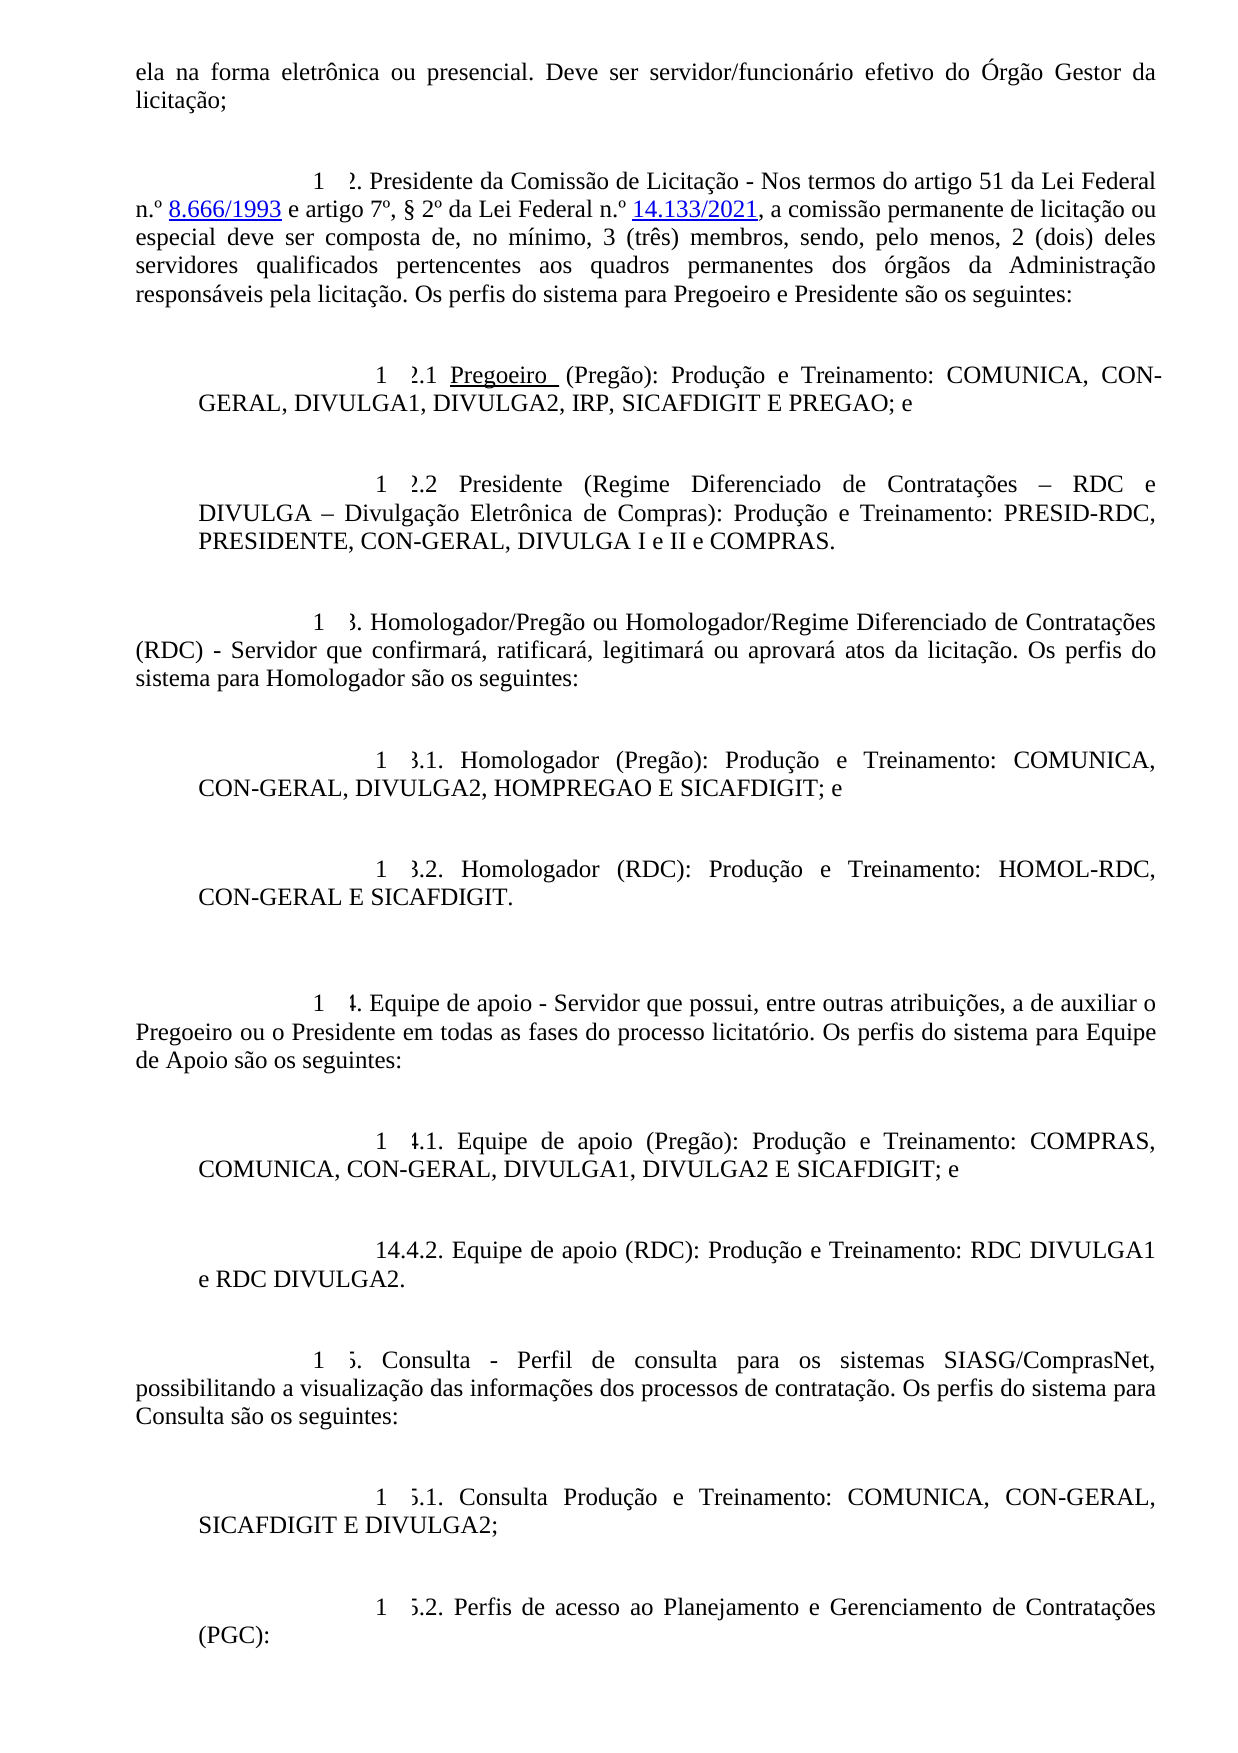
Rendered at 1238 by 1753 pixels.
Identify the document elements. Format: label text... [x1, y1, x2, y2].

text 4.4.1. Equipe de apoio (Pregão): Produção e Treinamento: COMPRAS, [412, 1127, 1181, 1155]
text 1 [375, 361, 412, 389]
text 1 [375, 1127, 412, 1155]
text possibilitando a visualização das informações dos processos de contratação. Os perfis do sistema para [135, 1374, 1181, 1402]
text 1 [375, 855, 412, 883]
text GERAL, DIVULGA1, DIVULGA2, IRP, SICAFDIGIT E PREGAO; e [198, 389, 936, 417]
text responsáveis pela licitação. Os perfis do sistema para Pregoeiro e Presidente são os seguintes: [135, 280, 1181, 308]
text 1 [312, 608, 350, 636]
text Pregoeiro ou o Presidente em todas as fases do processo licitatório. Os perfis do sistema para Equipe [135, 1018, 1181, 1046]
text 4.2.2 Presidente (Regime Diferenciado de Contratações – RDC e [412, 471, 1181, 498]
text 4.5.1. Consulta Produção e Treinamento: COMUNICA, CON-GERAL, [412, 1484, 1181, 1511]
text CON-GERAL, DIVULGA2, HOMPREGAO E SICAFDIGIT; e [198, 774, 867, 802]
text servidores qualificados pertencentes aos quadros permanentes dos órgãos da Administração [135, 252, 1181, 279]
text PRESIDENTE, CON-GERAL, DIVULGA I e II e COMPRAS. [198, 527, 1181, 555]
text 4.2. Presidente da Comissão de Licitação - Nos termos do artigo 51 da Lei Federal [350, 167, 1181, 195]
text 1 [312, 1346, 350, 1374]
text 1 [312, 990, 350, 1017]
text 1 [375, 1484, 412, 1511]
text (PGC): [198, 1621, 295, 1649]
text 4.3.2. Homologador (RDC): Produção e Treinamento: HOMOL-RDC, [412, 855, 1181, 883]
text 4.4.2. Equipe de apoio (RDC): Produção e Treinamento: RDC DIVULGA1 [387, 1237, 1181, 1264]
text 1 [375, 746, 412, 774]
text CON-GERAL E SICAFDIGIT. [198, 883, 538, 911]
text COMUNICA, CON-GERAL, DIVULGA1, DIVULGA2 E SICAFDIGIT; e [198, 1156, 984, 1183]
text 1 [375, 1237, 387, 1264]
text ela na forma eletrônica ou presencial. Deve ser servidor/funcionário efetivo do Órgão Gestor da [135, 58, 1181, 86]
text de Apoio são os seguintes: [135, 1046, 1181, 1074]
text (RDC) - Servidor que confirmará, ratificará, legitimará ou aprovará atos da licitação. Os perfis do [135, 636, 1181, 664]
text especial deve ser composta de, no mínimo, 3 (três) membros, sendo, pelo menos, 2 (dois) deles [135, 224, 1181, 251]
text sistema para Homologador são os seguintes: [135, 664, 1181, 692]
text 1 [375, 471, 412, 498]
text 4.5. Consulta - Perfil de consulta para os sistemas SIASG/ComprasNet, [350, 1346, 1181, 1374]
text 1 [312, 167, 350, 195]
text SICAFDIGIT E DIVULGA2; [198, 1512, 523, 1539]
text 1 [375, 1593, 412, 1621]
text DIVULGA – Divulgação Eletrônica de Compras): Produção e Treinamento: PRESID-RDC, [198, 499, 1181, 527]
text 4.3.1. Homologador (Pregão): Produção e Treinamento: COMUNICA, [412, 746, 1181, 774]
text n.º 8.666/1993 e artigo 7º, § 2º da Lei Federal n.º 14.133/2021, a comissão permanente de licitação ou [135, 196, 1181, 223]
text licitação; [135, 86, 1181, 114]
text 4.2.1 Pregoeiro (Pregão): Produção e Treinamento: COMUNICA, CON- [412, 361, 1181, 389]
text Consulta são os seguintes: [135, 1402, 1181, 1430]
text 4.5.2. Perfis de acesso ao Planejamento e Gerenciamento de Contratações [412, 1593, 1181, 1621]
text 4.3. Homologador/Pregão ou Homologador/Regime Diferenciado de Contratações [350, 608, 1181, 636]
text e RDC DIVULGA2. [198, 1265, 431, 1293]
text 4.4. Equipe de apoio - Servidor que possui, entre outras atribuições, a de auxiliar o [350, 990, 1181, 1017]
